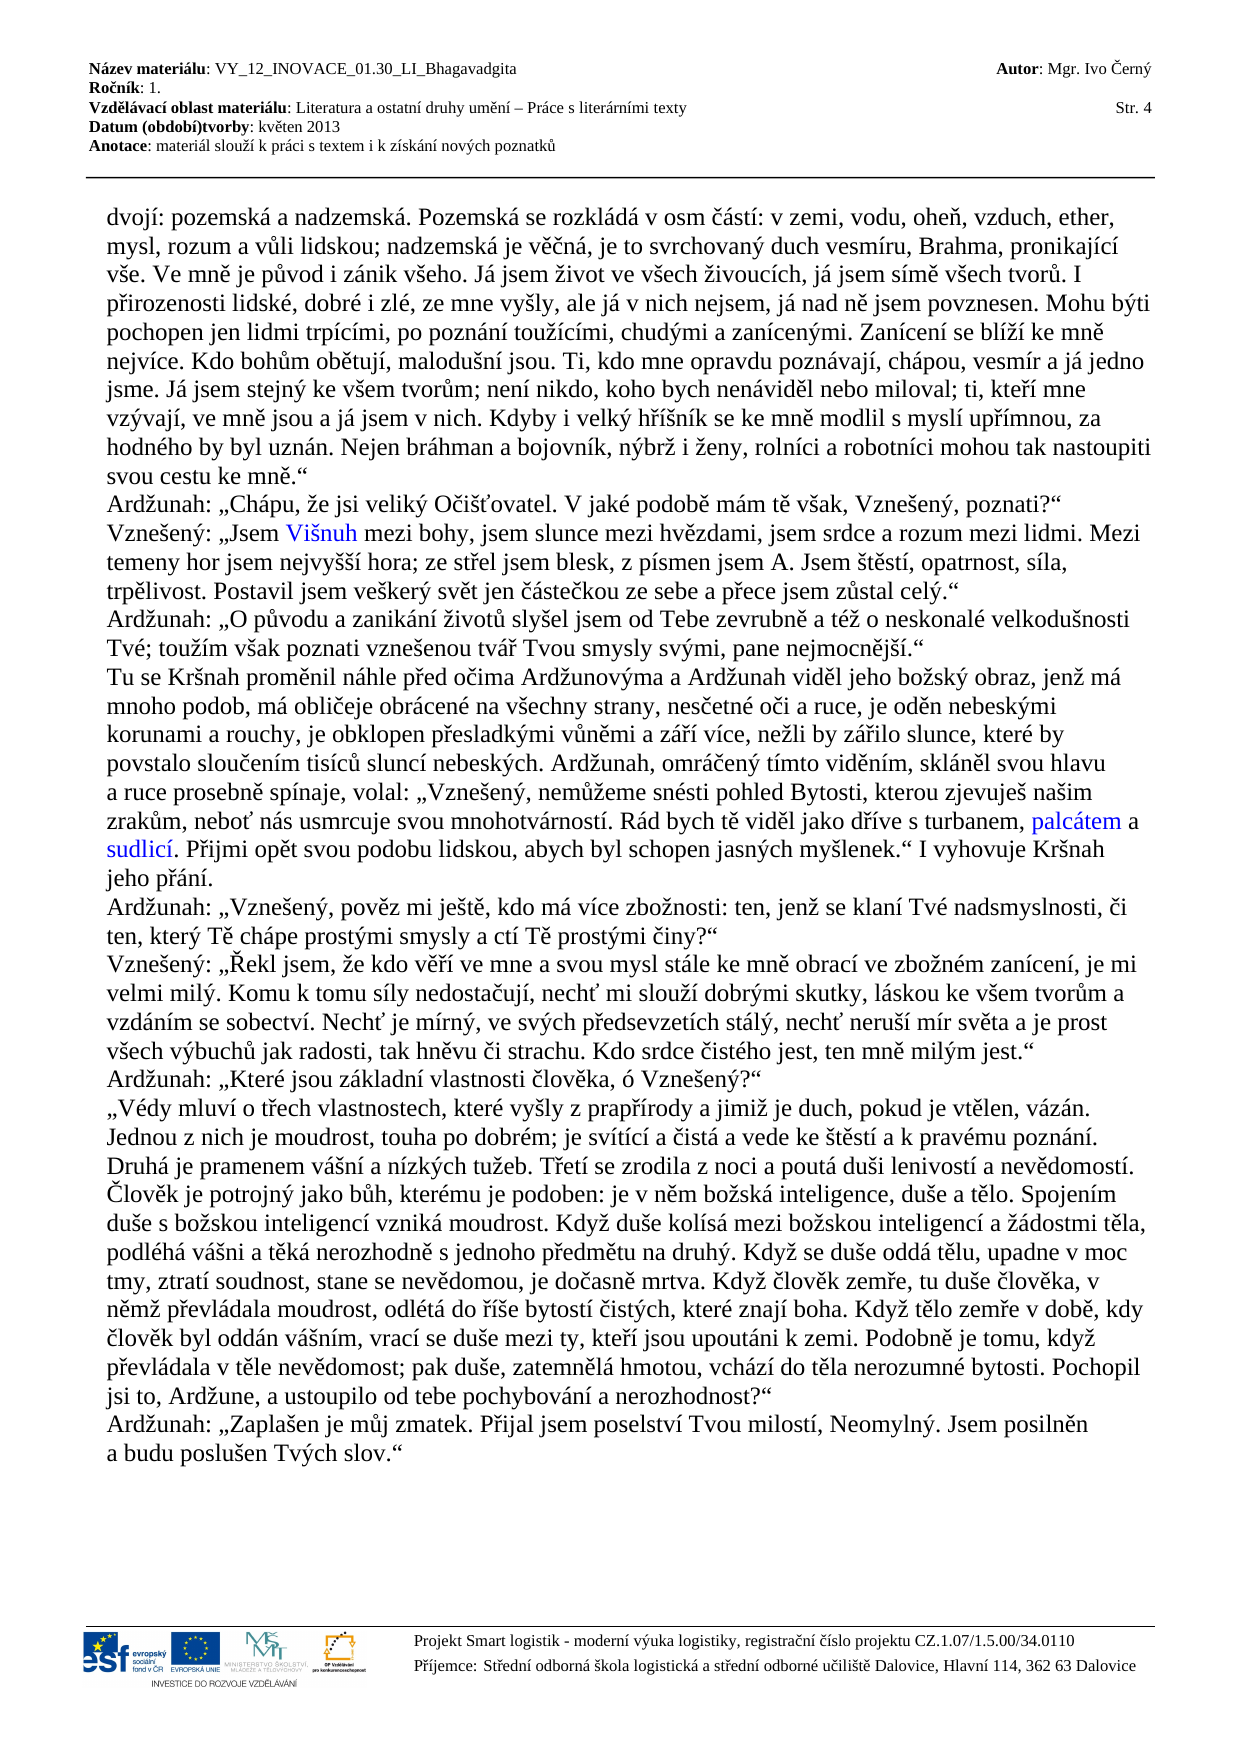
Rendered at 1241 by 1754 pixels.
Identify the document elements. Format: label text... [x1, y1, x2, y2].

text Vznešený: „Jsem Višnuh mezi bohy, jsem slunce mezi hvězdami, jsem srdce a rozum mezi lidmi. Mezi temeny hor jsem nejvyšší hora; ze střel jsem blesk, z písmen jsem A. Jsem štěstí, opatrnost, síla, trpělivost. Postavil jsem veškerý svět jen částečkou ze sebe a přece jsem zůstal celý.“ [106, 518, 1152, 604]
text „Védy mluví o třech vlastnostech, které vyšly z prapřírody a jimiž je duch, pokud je vtělen, vázán. Jednou z nich je moudrost, touha po dobrém; je svítící a čistá a vede ke štěstí a k pravému poznání. Druhá je pramenem vášní a nízkých tužeb. Třetí se zrodila z noci a poutá duši lenivostí a nevědomostí. Člověk je potrojný jako bůh, kterému je podoben: je v něm božská inteligence, duše a tělo. Spojením duše s božskou inteligencí vzniká moudrost. Když duše kolísá mezi božskou inteligencí a žádostmi těla, podléhá vášni a těká nerozhodně s jednoho předmětu na druhý. Když se duše oddá tělu, upadne v moc tmy, ztratí soudnost, stane se nevědomou, je dočasně mrtva. Když člověk zemře, tu duše člověka, v němž převládala moudrost, odlétá do říše bytostí čistých, které znají boha. Když tělo zemře v době, kdy člověk byl oddán vášním, vrací se duše mezi ty, kteří jsou upoutáni k zemi. Podobně je tomu, když převládala v těle nevědomost; pak duše, zatemnělá hmotou, vchází do těla nerozumné bytosti. Pochopil jsi to, Ardžune, a ustoupilo od tebe pochybování a nerozhodnost?“ [106, 1093, 1152, 1409]
text Ardžunah: „Zaplašen je můj zmatek. Přijal jsem poselství Tvou milostí, Neomylný. Jsem posilněn a budu poslušen Tvých slov.“ [106, 1409, 1152, 1467]
text Ardžunah: „Které jsou základní vlastnosti člověka, ó Vznešený?“ [106, 1064, 1152, 1093]
text Vznešený: „Řekl jsem, že kdo věří ve mne a svou mysl stále ke mně obrací ve zbožném zanícení, je mi velmi milý. Komu k tomu síly nedostačují, nechť mi slouží dobrými skutky, láskou ke všem tvorům a vzdáním se sobectví. Nechť je mírný, ve svých předsevzetích stálý, nechť neruší mír světa a je prost všech výbuchů jak radosti, tak hněvu či strachu. Kdo srdce čistého jest, ten mně milým jest.“ [106, 949, 1152, 1064]
text dvojí: pozemská a nadzemská. Pozemská se rozkládá v osm částí: v zemi, vodu, oheň, vzduch, ether, mysl, rozum a vůli lidskou; nadzemská je věčná, je to svrchovaný duch vesmíru, Brahma, pronikající vše. Ve mně je původ i zánik všeho. Já jsem život ve všech živoucích, já jsem símě všech tvorů. I přirozenosti lidské, dobré i zlé, ze mne vyšly, ale já v nich nejsem, já nad ně jsem povznesen. Mohu býti pochopen jen lidmi trpícími, po poznání toužícími, chudými a zanícenými. Zanícení se blíží ke mně nejvíce. Kdo bohům obětují, malodušní jsou. Ti, kdo mne opravdu poznávají, chápou, vesmír a já jedno jsme. Já jsem stejný ke všem tvorům; není nikdo, koho bych nenáviděl nebo miloval; ti, kteří mne vzývají, ve mně jsou a já jsem v nich. Kdyby i velký hříšník se ke mně modlil s myslí upřímnou, za hodného by byl uznán. Nejen bráhman a bojovník, nýbrž i ženy, rolníci a robotníci mohou tak nastoupiti svou cestu ke mně.“ [106, 202, 1152, 489]
text Ardžunah: „Vznešený, pověz mi ještě, kdo má více zbožnosti: ten, jenž se klaní Tvé nadsmyslnosti, či ten, který Tě chápe prostými smysly a ctí Tě prostými činy?“ [106, 892, 1152, 949]
text Tu se Kršnah proměnil náhle před očima Ardžunovýma a Ardžunah viděl jeho božský obraz, jenž má mnoho podob, má obličeje obrácené na všechny strany, nesčetné oči a ruce, je oděn nebeskými korunami a rouchy, je obklopen přesladkými vůněmi a září více, nežli by zářilo slunce, které by povstalo sloučením tisíců sluncí nebeských. Ardžunah, omráčený tímto viděním, skláněl svou hlavu a ruce prosebně spínaje, volal: „Vznešený, nemůžeme snésti pohled Bytosti, kterou zjevuješ našim zrakům, neboť nás usmrcuje svou mnohotvárností. Rád bych tě viděl jako dříve s turbanem, palcátem a sudlicí. Přijmi opět svou podobu lidskou, abych byl schopen jasných myšlenek.“ I vyhovuje Kršnah jeho přání. [106, 662, 1152, 892]
text Ardžunah: „O původu a zanikání životů slyšel jsem od Tebe zevrubně a též o neskonalé velkodušnosti Tvé; toužím však poznati vznešenou tvář Tvou smysly svými, pane nejmocnější.“ [106, 604, 1152, 662]
text Ardžunah: „Chápu, že jsi veliký Očišťovatel. V jaké podobě mám tě však, Vznešený, poznati?“ [106, 489, 1152, 518]
